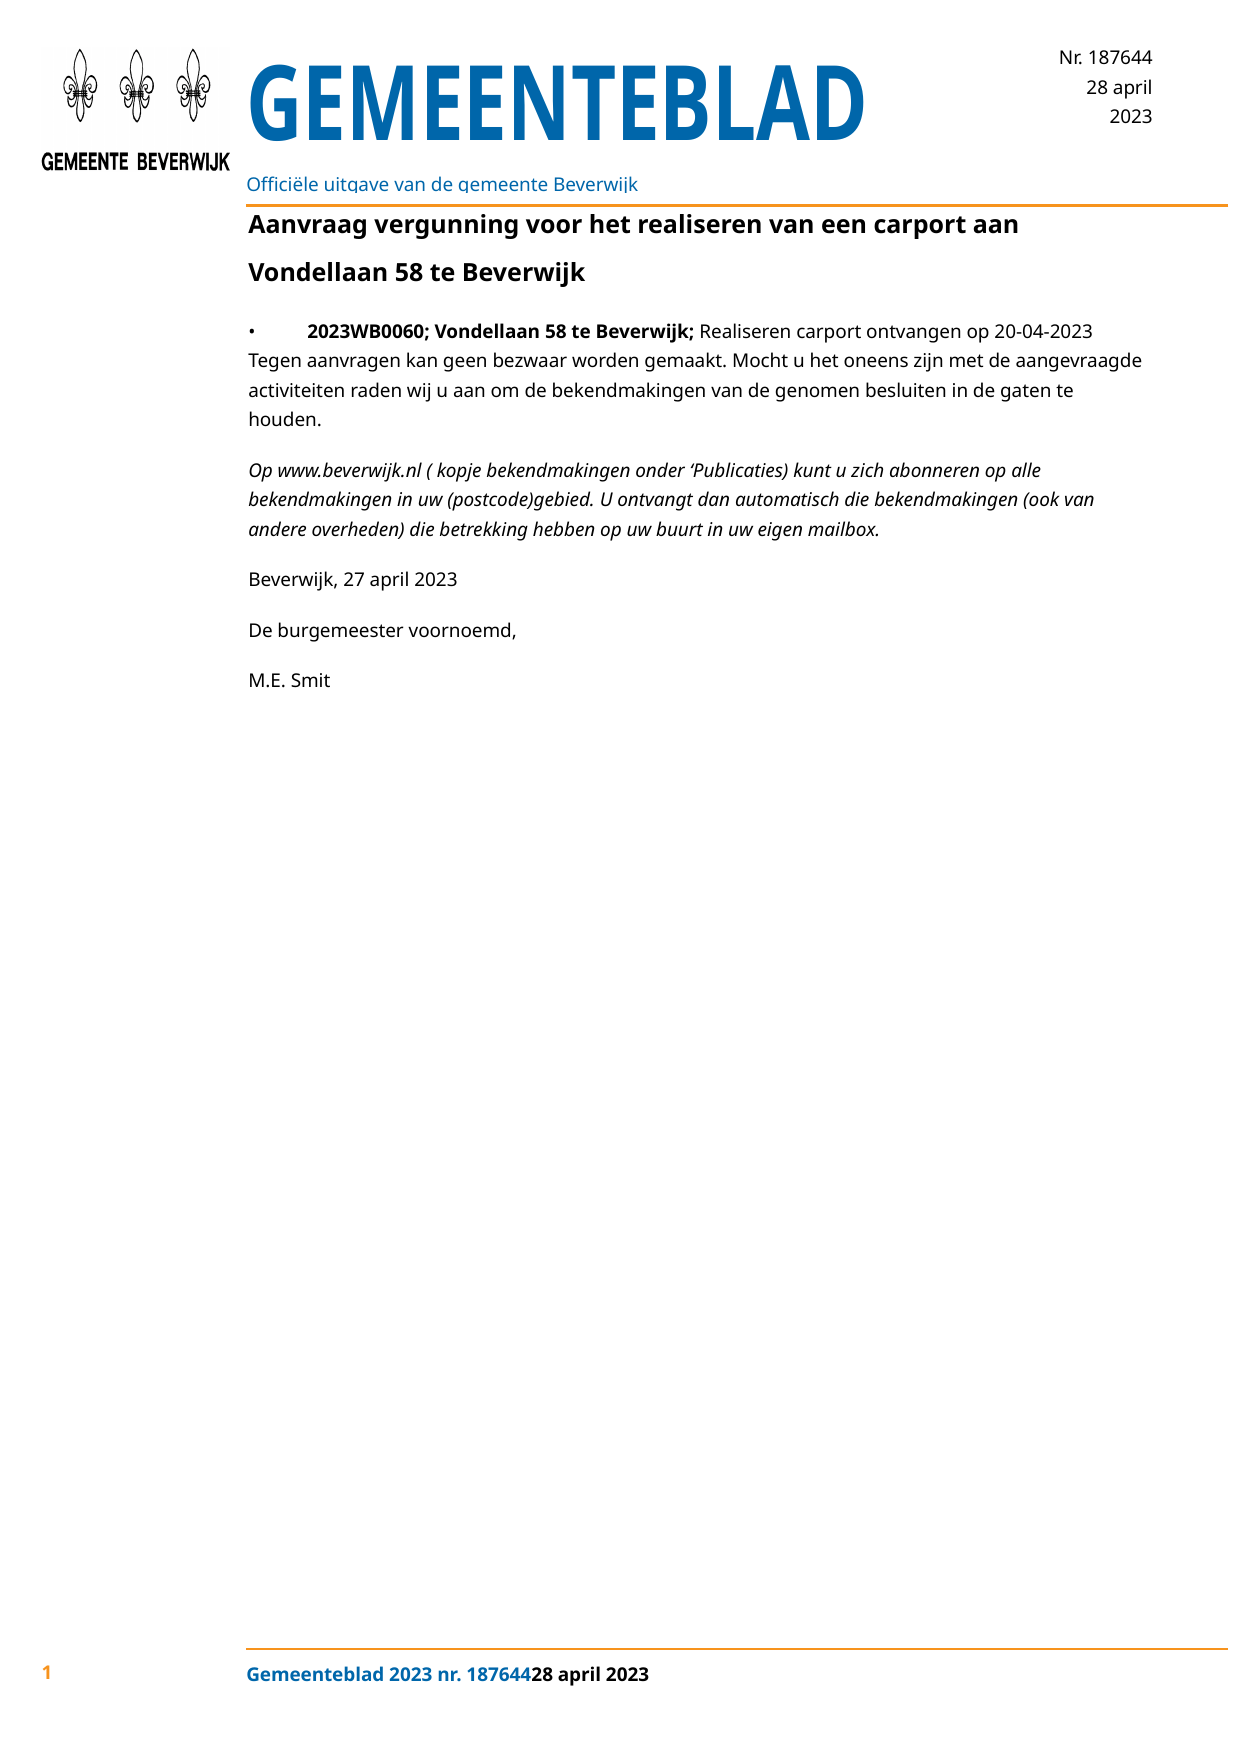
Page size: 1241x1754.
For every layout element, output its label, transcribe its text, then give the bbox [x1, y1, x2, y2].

list 2023WB0060; Vondellaan 58 te Beverwijk; Realiseren carport ontvangen op 20-04-2023 [248, 318, 1152, 344]
text Beverwijk, 27 april 2023 [248, 567, 1152, 592]
picture [41, 47, 231, 172]
text Aanvraag vergunning voor het realiseren van een carport aan Vondellaan 58 te Beverwijk [248, 207, 1152, 288]
text Op www.beverwijk.nl ( kopje bekendmakingen onder ‘Publicaties) kunt u zich abonneren op alle bekendmakingen in uw (postcode)gebied. U ontvangt dan automatisch die bekendmakingen (ook van andere overheden) die betrekking hebben op uw buurt in uw eigen mailbox. [248, 457, 1152, 542]
text Tegen aanvragen kan geen bezwaar worden gemaakt. Mocht u het oneens zijn met de aangevraagde activiteiten raden wij u aan om de bekendmakingen van de genomen besluiten in de gaten te houden. [248, 347, 1152, 432]
text M.E. Smit [248, 667, 1152, 693]
text De burgemeester voornoemd, [248, 617, 1152, 643]
